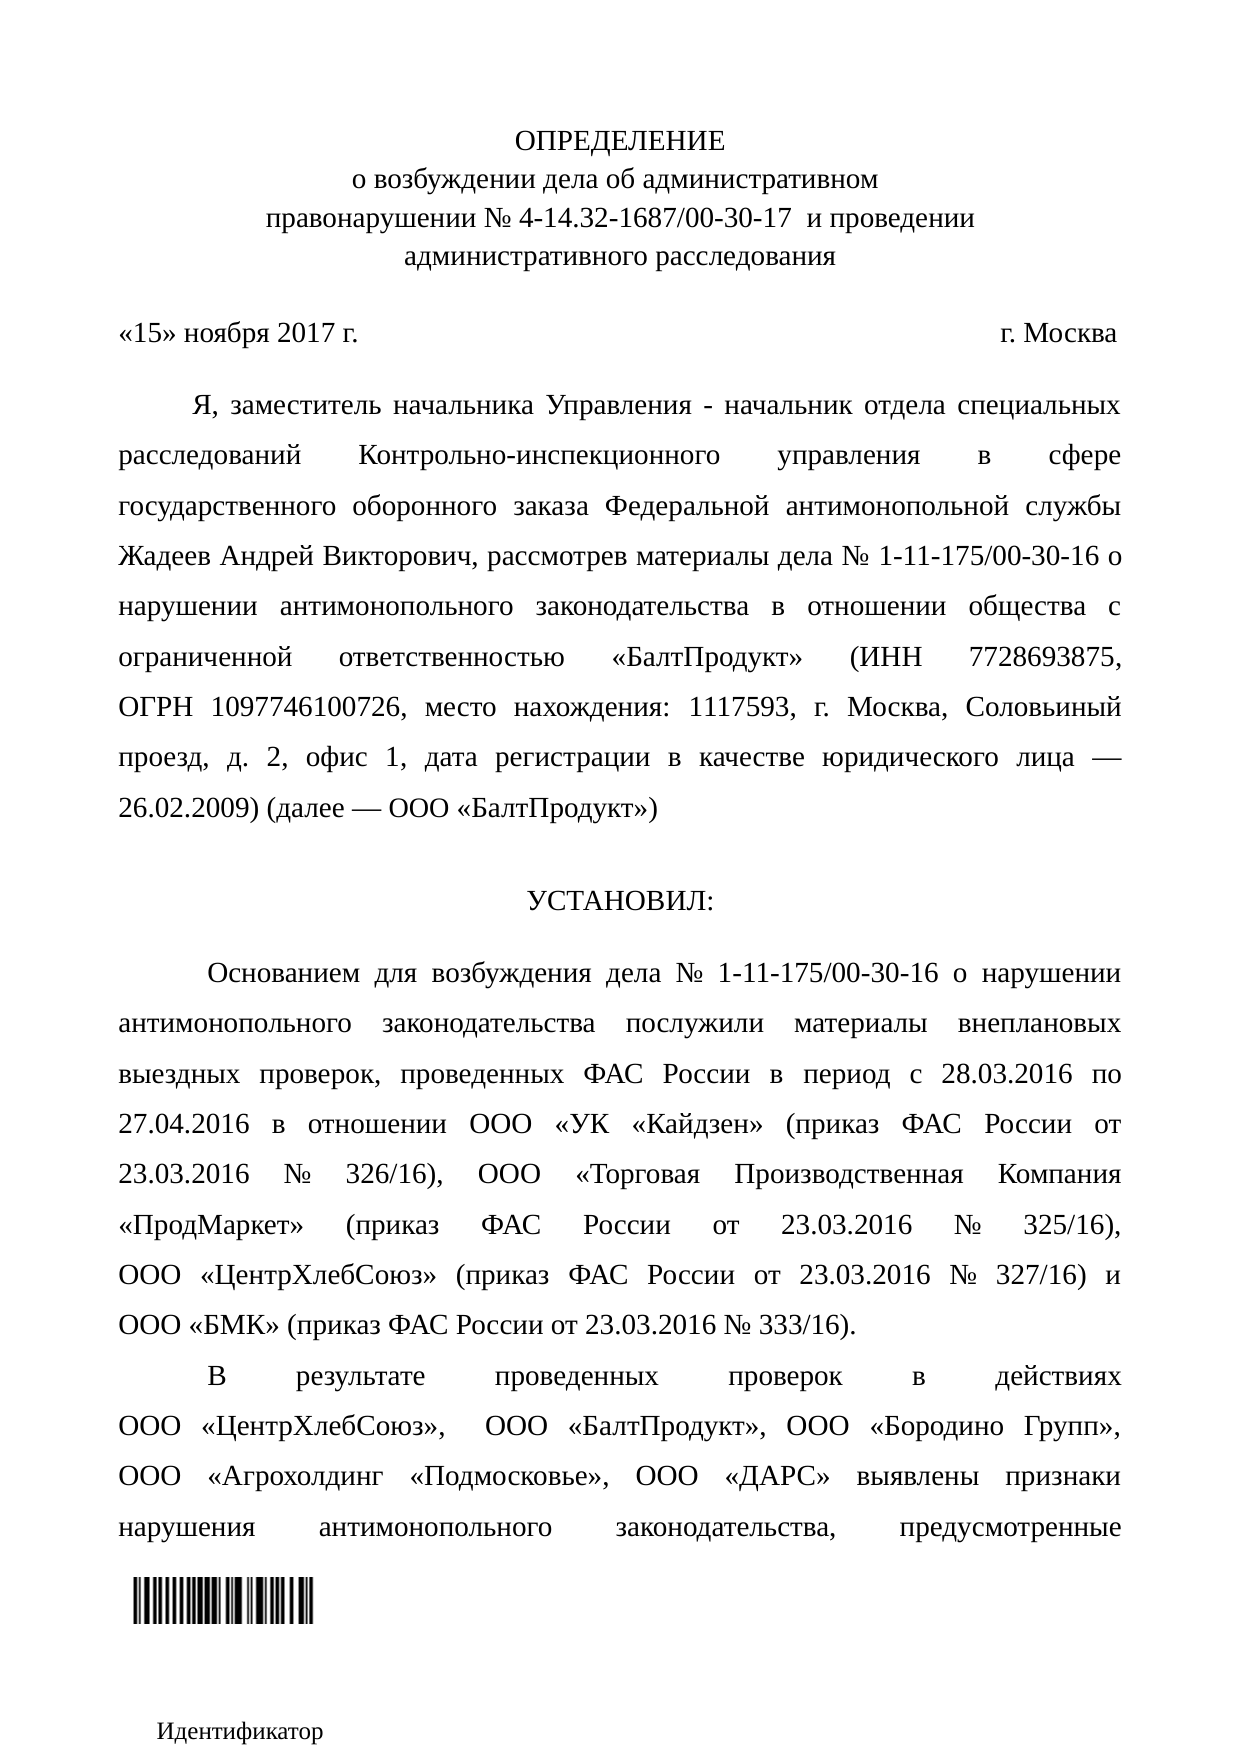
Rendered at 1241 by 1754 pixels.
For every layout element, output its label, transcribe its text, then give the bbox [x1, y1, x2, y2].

text Я, заместитель начальника Управления - начальник отдела специальных расследований Контрольно-инспекционного управления в сфере государственного оборонного заказа Федеральной антимонопольной службы Жадеев Андрей Викторович, рассмотрев материалы дела № 1-11-175/00-30-16 о нарушении антимонопольного законодательства в отношении общества с ограниченной ответственностью «БалтПродукт» (ИНН 7728693875, ОГРН 1097746100726, место нахождения: 1117593, г. Москва, Соловьиный проезд, д. 2, офис 1, дата регистрации в качестве юридического лица — 26.02.2009) (далее — ООО «БалтПродукт») [118, 387, 1122, 823]
picture [118, 1577, 331, 1624]
text «15» ноября 2017 г. г. Москва [118, 310, 1122, 349]
text административного расследования [118, 233, 1122, 272]
text ОПРЕДЕЛЕНИЕ [118, 118, 1122, 157]
text В результате проведенных проверок в действиях ООО «ЦентрХлебСоюз», ООО «БалтПродукт», ООО «Бородино Групп», ООО «Агрохолдинг «Подмосковье», ООО «ДАРС» выявлены признаки нарушения антимонопольного законодательства, предусмотренные [118, 1358, 1122, 1542]
text УСТАНОВИЛ: [118, 878, 1122, 917]
text о возбуждении дела об административном [118, 157, 1112, 195]
text правонарушении № 4-14.32-1687/00-30-17 и проведении [118, 195, 1122, 233]
text Основанием для возбуждения дела № 1-11-175/00-30-16 о нарушении антимонопольного законодательства послужили материалы внеплановых выездных проверок, проведенных ФАС России в период с 28.03.2016 по 27.04.2016 в отношении ООО «УК «Кайдзен» (приказ ФАС России от 23.03.2016 № 326/16), ООО «Торговая Производственная Компания «ПродМаркет» (приказ ФАС России от 23.03.2016 № 325/16), ООО «ЦентрХлебСоюз» (приказ ФАС России от 23.03.2016 № 327/16) и ООО «БМК» (приказ ФАС России от 23.03.2016 № 333/16). [118, 955, 1122, 1341]
